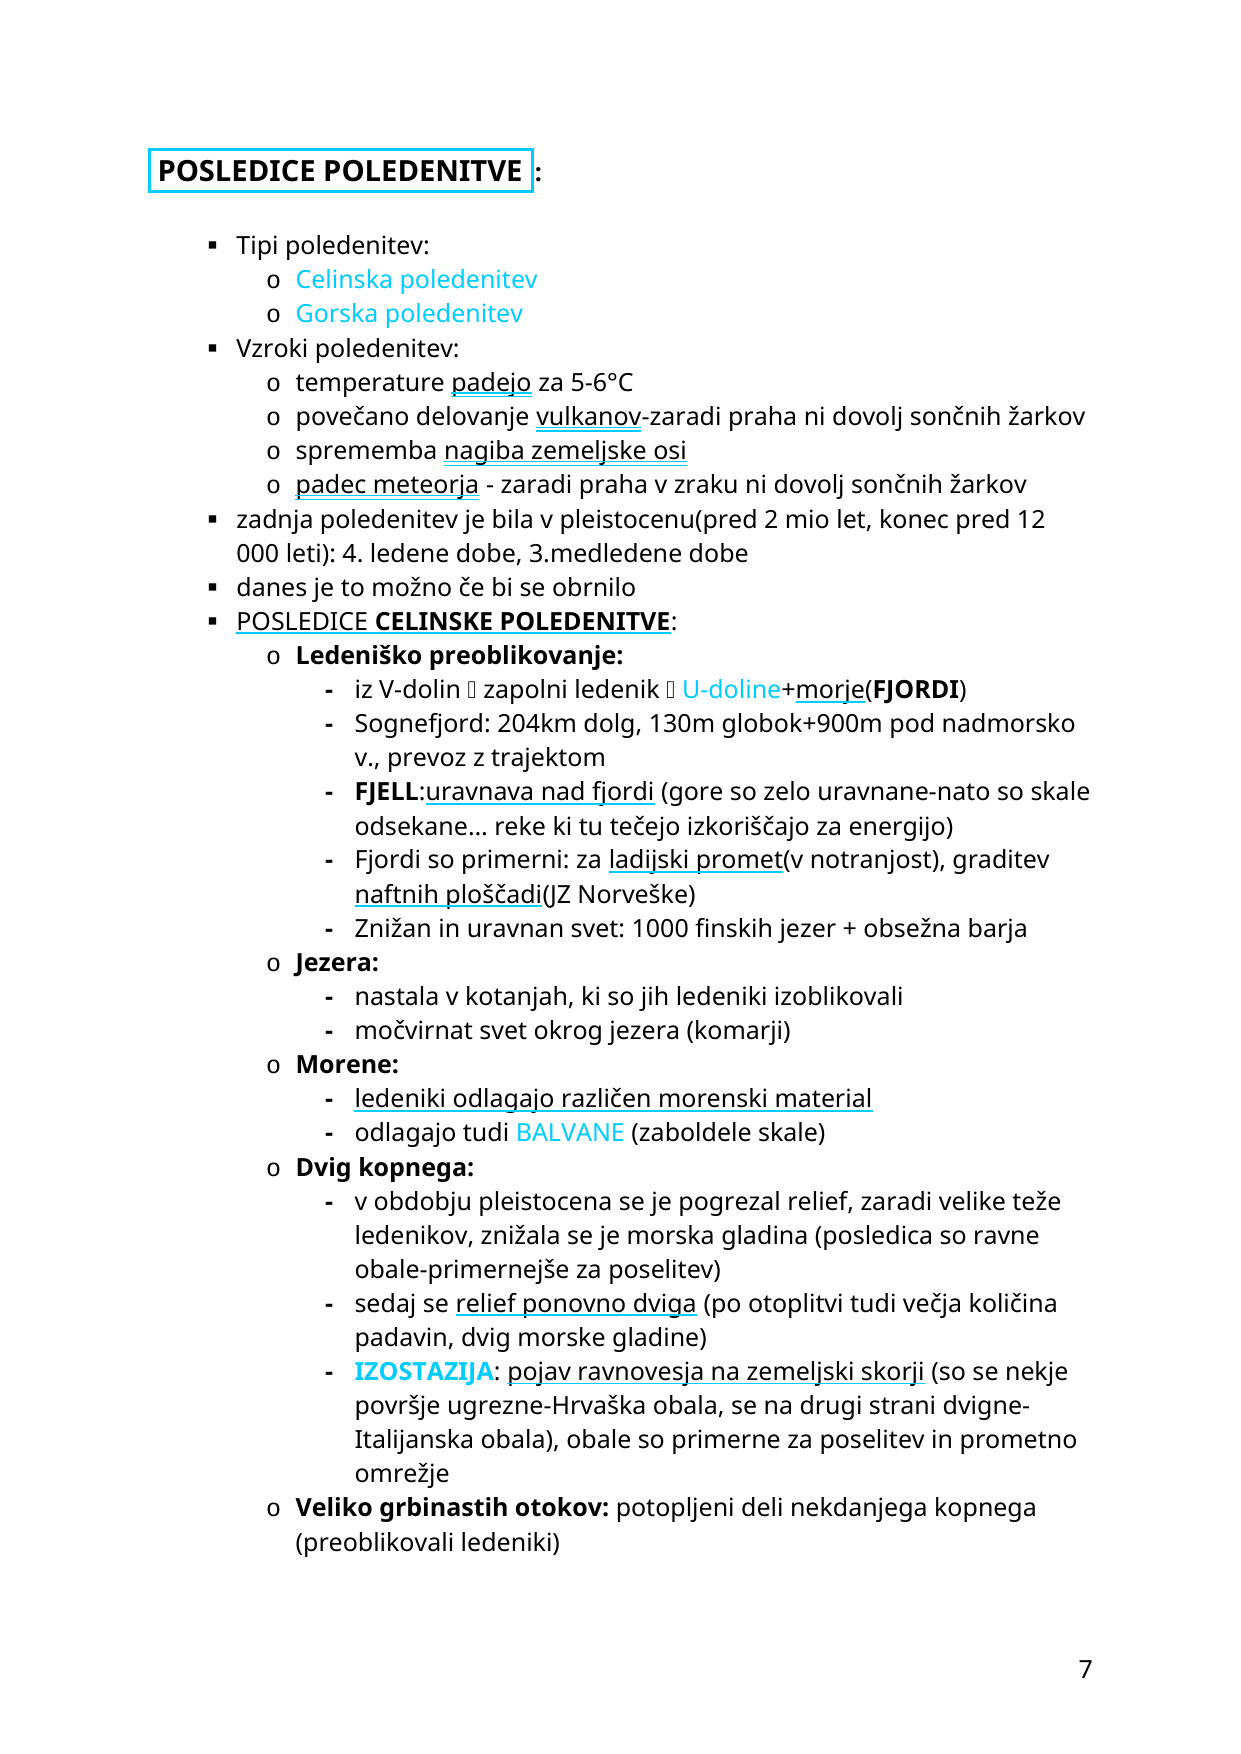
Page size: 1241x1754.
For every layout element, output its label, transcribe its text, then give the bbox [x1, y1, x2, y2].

list danes je to možno če bi se obrnilo [207, 569, 1093, 603]
list Morene: [266, 1047, 1093, 1081]
list POSLEDICE CELINSKE POLEDENITVE: [207, 603, 1093, 638]
list močvirnat svet okrog jezera (komarji) [325, 1013, 1093, 1047]
list Ledeniško preoblikovanje: [266, 638, 1093, 672]
list Fjordi so primerni: za ladijski promet(v notranjost), graditev naftnih ploščadi(JZ Norveške) [325, 842, 1093, 910]
list Tipi poledenitev: [207, 228, 1093, 262]
list Gorska poledenitev [266, 296, 1093, 330]
list Celinska poledenitev [266, 262, 1093, 296]
list zadnja poledenitev je bila v pleistocenu(pred 2 mio let, konec pred 12 000 leti): 4. ledene dobe, 3.medledene dobe [207, 501, 1093, 569]
list Dvig kopnega: [266, 1149, 1093, 1183]
list sedaj se relief ponovno dviga (po otoplitvi tudi večja količina padavin, dvig morske gladine) [325, 1286, 1093, 1354]
list Sognefjord: 204km dolg, 130m globok+900m pod nadmorsko v., prevoz z trajektom [325, 706, 1093, 774]
list nastala v kotanjah, ki so jih ledeniki izoblikovali [325, 979, 1093, 1013]
list povečano delovanje vulkanov-zaradi praha ni dovolj sončnih žarkov [266, 398, 1093, 433]
list sprememba nagiba zemeljske osi [266, 433, 1093, 467]
list v obdobju pleistocena se je pogrezal relief, zaradi velike teže ledenikov, znižala se je morska gladina (posledica so ravne obale-primernejše za poselitev) [325, 1183, 1093, 1286]
list Znižan in uravnan svet: 1000 finskih jezer + obsežna barja [325, 910, 1093, 944]
list ledeniki odlagajo različen morenski material [325, 1081, 1093, 1115]
list FJELL:uravnava nad fjordi (gore so zelo uravnane-nato so skale odsekane… reke ki tu tečejo izkoriščajo za energijo) [325, 774, 1093, 842]
text lPOSLEDICE POLEDENITVEl [151, 151, 531, 190]
list temperature padejo za 5-6°C [266, 364, 1093, 398]
list iz V-dolin  zapolni ledenik  U-doline+morje(FJORDI) [325, 672, 1093, 706]
list Jezera: [266, 944, 1093, 979]
list odlagajo tudi BALVANE (zaboldele skale) [325, 1115, 1093, 1149]
list Vzroki poledenitev: [207, 330, 1093, 364]
list IZOSTAZIJA: pojav ravnovesja na zemeljski skorji (so se nekje površje ugrezne-Hrvaška obala, se na drugi strani dvigne-Italijanska obala), obale so primerne za poselitev in prometno omrežje [325, 1354, 1093, 1490]
list Veliko grbinastih otokov: potopljeni deli nekdanjega kopnega (preoblikovali ledeniki) [266, 1490, 1093, 1558]
list padec meteorja - zaradi praha v zraku ni dovolj sončnih žarkov [266, 467, 1093, 501]
text : [534, 148, 1093, 193]
